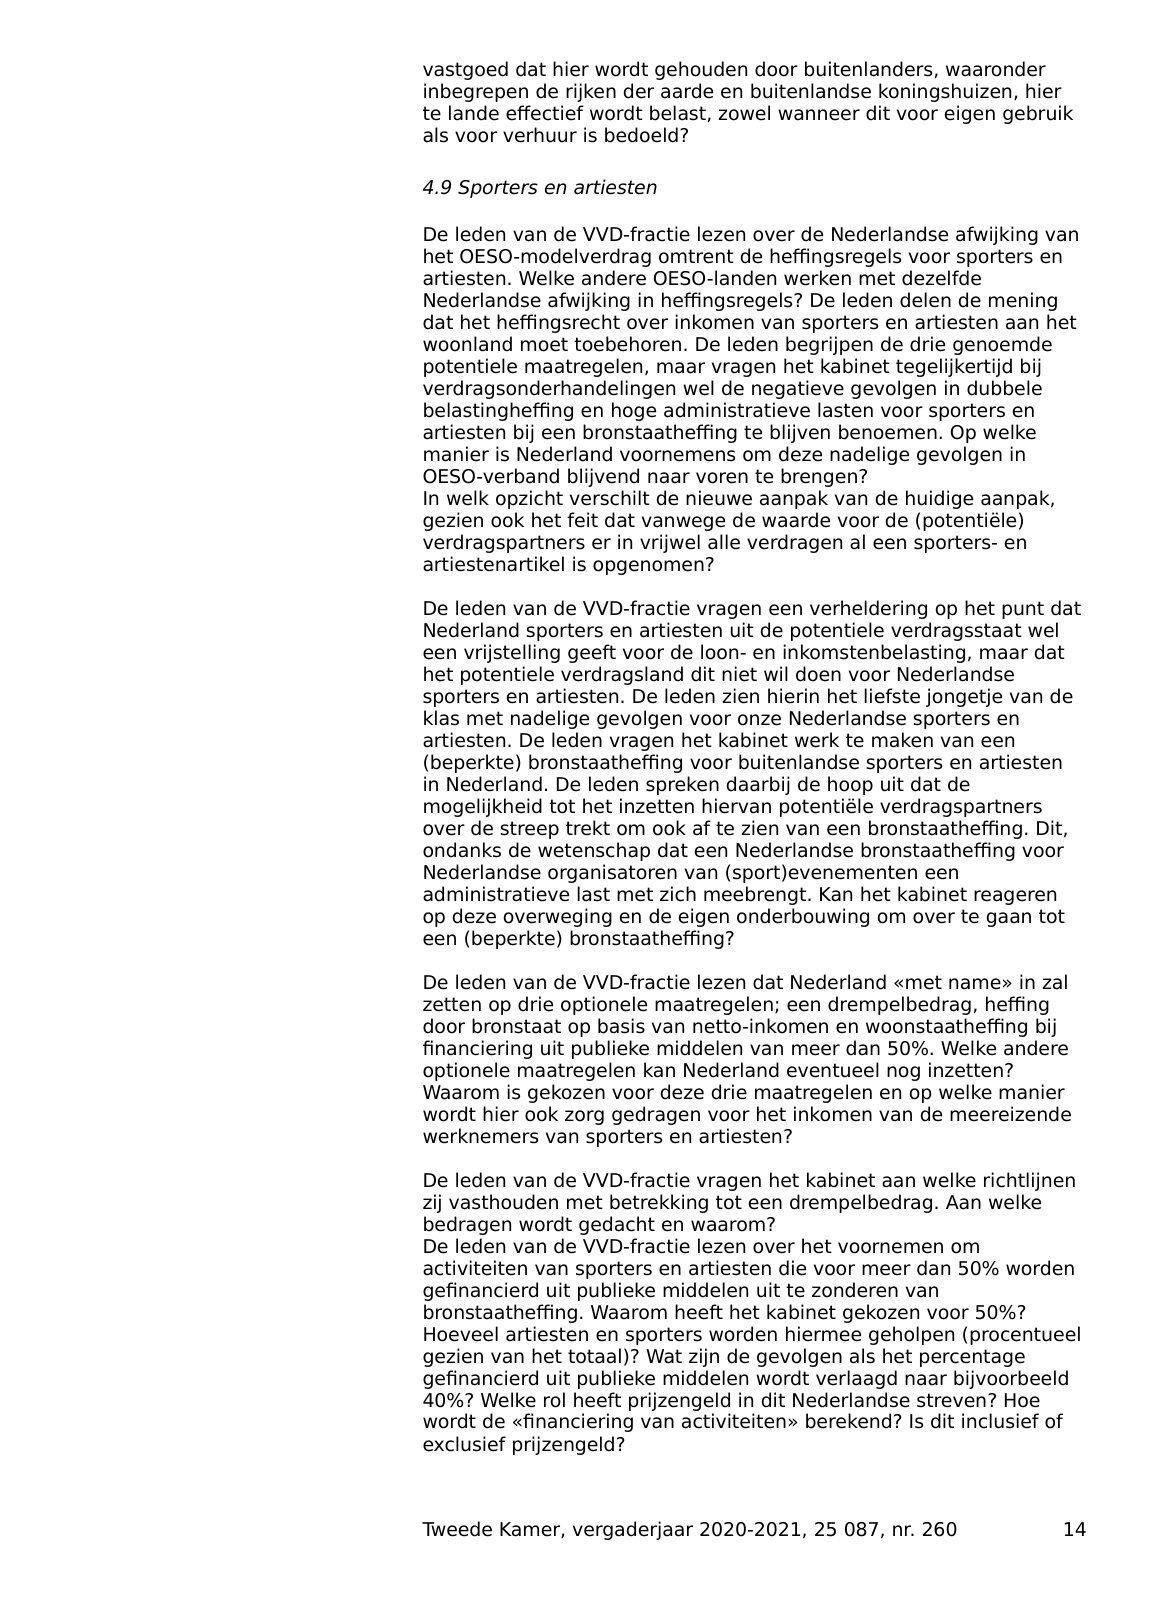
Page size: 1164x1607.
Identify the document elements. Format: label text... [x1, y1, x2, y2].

text De leden van de VVD-fractie vragen het kabinet aan welke richtlijnen zij vasthouden met betrekking tot een drempelbedrag. Aan welke bedragen wordt gedacht en waarom? [422, 1170, 1087, 1236]
text De leden van de VVD-fractie vragen een verheldering op het punt dat Nederland sporters en artiesten uit de potentiele verdragsstaat wel een vrijstelling geeft voor de loon- en inkomstenbelasting, maar dat het potentiele verdragsland dit niet wil doen voor Nederlandse sporters en artiesten. De leden zien hierin het liefste jongetje van de klas met nadelige gevolgen voor onze Nederlandse sporters en artiesten. De leden vragen het kabinet werk te maken van een (beperkte) bronstaatheffing voor buitenlandse sporters en artiesten in Nederland. De leden spreken daarbij de hoop uit dat de mogelijkheid tot het inzetten hiervan potentiële verdragspartners over de streep trekt om ook af te zien van een bronstaatheffing. Dit, ondanks de wetenschap dat een Nederlandse bronstaatheffing voor Nederlandse organisatoren van (sport)evenementen een administratieve last met zich meebrengt. Kan het kabinet reageren op deze overweging en de eigen onderbouwing om over te gaan tot een (beperkte) bronstaatheffing? [422, 598, 1087, 949]
text De leden van de VVD-fractie lezen over het voornemen om activiteiten van sporters en artiesten die voor meer dan 50% worden gefinancierd uit publieke middelen uit te zonderen van bronstaatheffing. Waarom heeft het kabinet gekozen voor 50%? Hoeveel artiesten en sporters worden hiermee geholpen (procentueel gezien van het totaal)? Wat zijn de gevolgen als het percentage gefinancierd uit publieke middelen wordt verlaagd naar bijvoorbeeld 40%? Welke rol heeft prijzengeld in dit Nederlandse streven? Hoe wordt de «financiering van activiteiten» berekend? Is dit inclusief of exclusief prijzengeld? [422, 1236, 1087, 1455]
text In welk opzicht verschilt de nieuwe aanpak van de huidige aanpak, gezien ook het feit dat vanwege de waarde voor de (potentiële) verdragspartners er in vrijwel alle verdragen al een sporters- en artiestenartikel is opgenomen? [422, 488, 1087, 576]
text vastgoed dat hier wordt gehouden door buitenlanders, waaronder inbegrepen de rijken der aarde en buitenlandse koningshuizen, hier te lande effectief wordt belast, zowel wanneer dit voor eigen gebruik als voor verhuur is bedoeld? [422, 59, 1087, 147]
subtitle 4.9 Sporters en artiesten [422, 177, 1087, 199]
text De leden van de VVD-fractie lezen dat Nederland «met name» in zal zetten op drie optionele maatregelen; een drempelbedrag, heffing door bronstaat op basis van netto-inkomen en woonstaatheffing bij financiering uit publieke middelen van meer dan 50%. Welke andere optionele maatregelen kan Nederland eventueel nog inzetten? Waarom is gekozen voor deze drie maatregelen en op welke manier wordt hier ook zorg gedragen voor het inkomen van de meereizende werknemers van sporters en artiesten? [422, 972, 1087, 1147]
text De leden van de VVD-fractie lezen over de Nederlandse afwijking van het OESO-modelverdrag omtrent de heffingsregels voor sporters en artiesten. Welke andere OESO-landen werken met dezelfde Nederlandse afwijking in heffingsregels? De leden delen de mening dat het heffingsrecht over inkomen van sporters en artiesten aan het woonland moet toebehoren. De leden begrijpen de drie genoemde potentiele maatregelen, maar vragen het kabinet tegelijkertijd bij verdragsonderhandelingen wel de negatieve gevolgen in dubbele belastingheffing en hoge administratieve lasten voor sporters en artiesten bij een bronstaatheffing te blijven benoemen. Op welke manier is Nederland voornemens om deze nadelige gevolgen in OESO-verband blijvend naar voren te brengen? [422, 224, 1087, 488]
